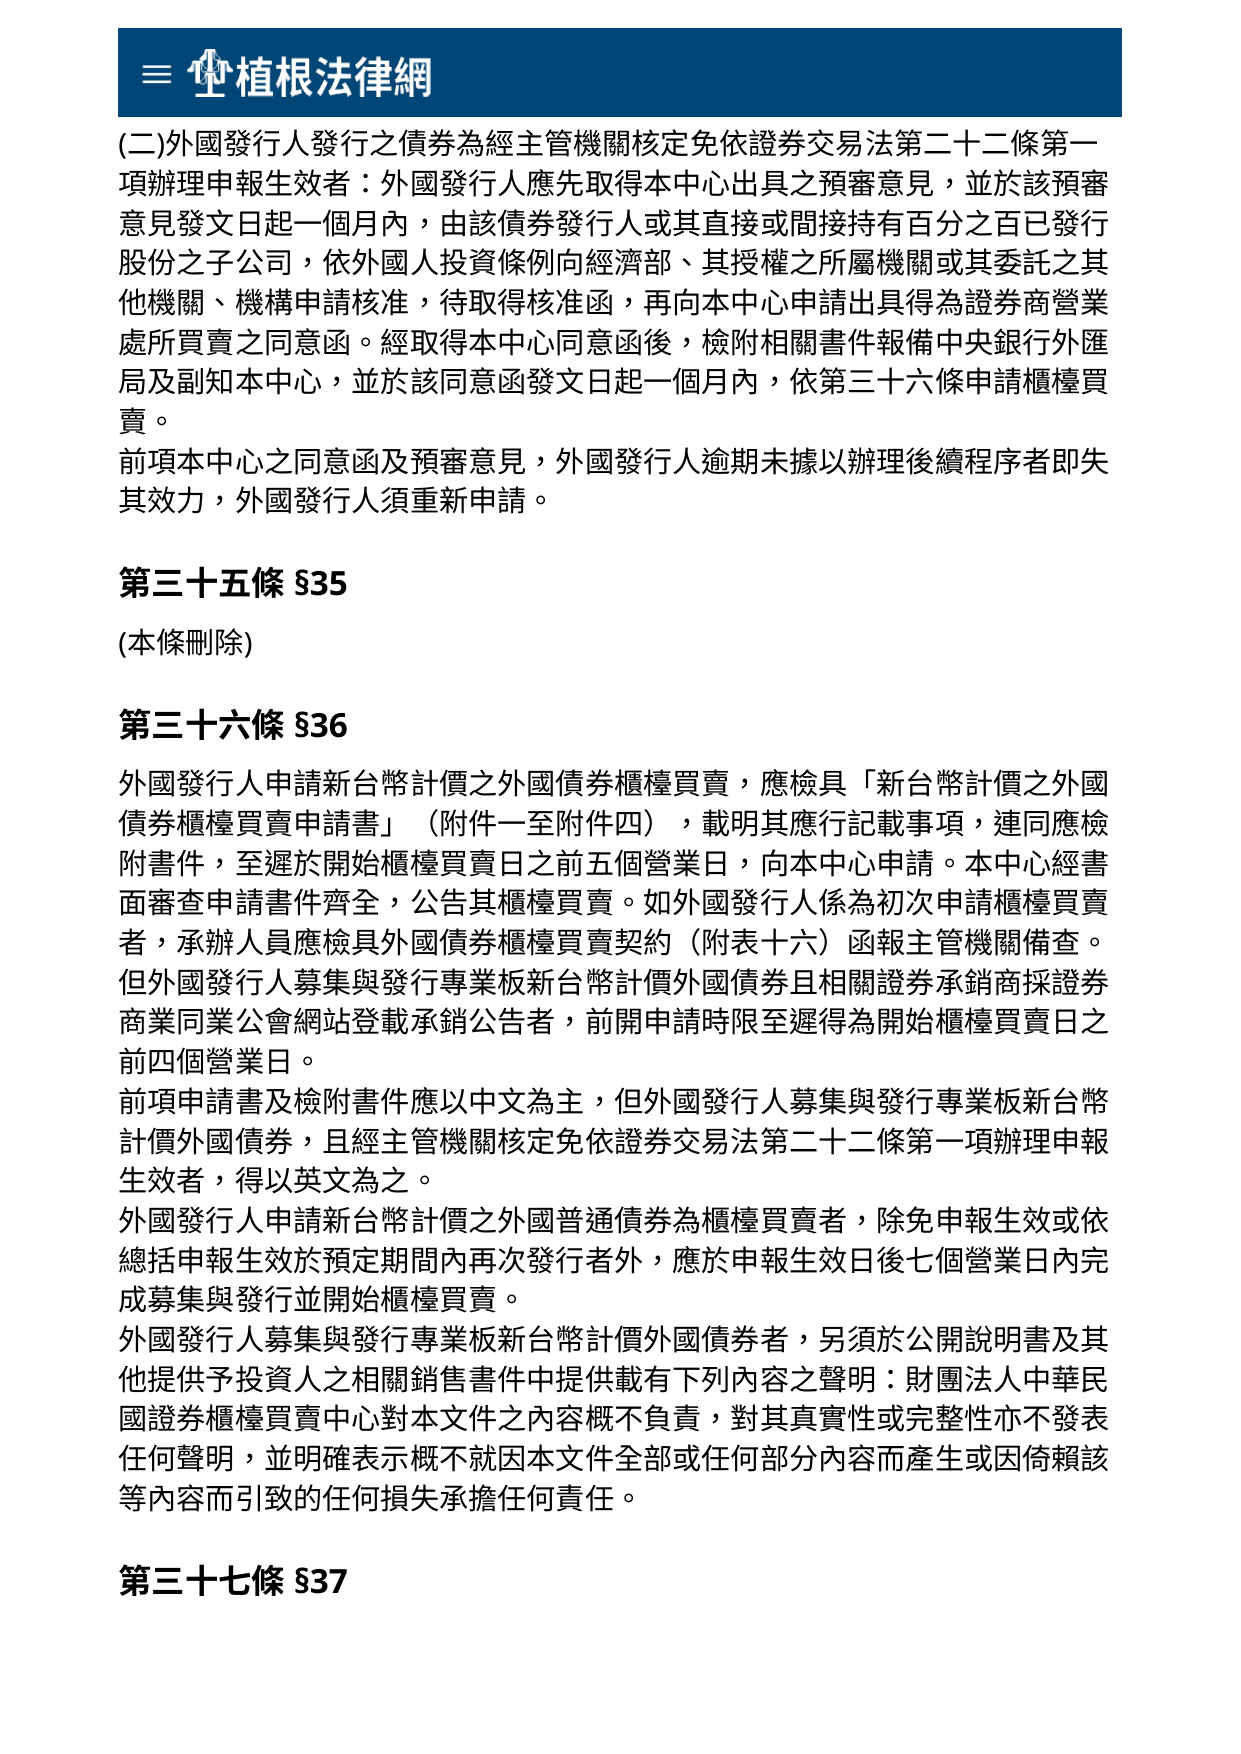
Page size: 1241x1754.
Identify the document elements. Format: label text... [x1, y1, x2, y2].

text 第三十五條 §35 [118, 560, 1122, 606]
text 第三十七條 §37 [118, 1557, 1122, 1603]
text 外國發行人申請新台幣計價之外國債券櫃檯買賣，應檢具「新台幣計價之外國債券櫃檯買賣申請書」（附件一至附件四），載明其應行記載事項，連同應檢附書件，至遲於開始櫃檯買賣日之前五個營業日，向本中心申請。本中心經書面審查申請書件齊全，公告其櫃檯買賣。如外國發行人係為初次申請櫃檯買賣者，承辦人員應檢具外國債券櫃檯買賣契約（附表十六）函報主管機關備查。但外國發行人募集與發行專業板新台幣計價外國債券且相關證券承銷商採證券商業同業公會網站登載承銷公告者，前開申請時限至遲得為開始櫃檯買賣日之前四個營業日。 [118, 764, 1122, 1081]
text 外國發行人募集與發行專業板新台幣計價外國債券者，另須於公開說明書及其他提供予投資人之相關銷售書件中提供載有下列內容之聲明：財團法人中華民國證券櫃檯買賣中心對本文件之內容概不負責，對其真實性或完整性亦不發表任何聲明，並明確表示概不就因本文件全部或任何部分內容而產生或因倚賴該等內容而引致的任何損失承擔任何責任。 [118, 1319, 1122, 1518]
text 前項本中心之同意函及預審意見，外國發行人逾期未據以辦理後續程序者即失其效力，外國發行人須重新申請。 [118, 441, 1122, 520]
text 前項申請書及檢附書件應以中文為主，但外國發行人募集與發行專業板新台幣計價外國債券，且經主管機關核定免依證券交易法第二十二條第一項辦理申報生效者，得以英文為之。 [118, 1081, 1122, 1200]
text 外國發行人申請新台幣計價之外國普通債券為櫃檯買賣者，除免申報生效或依總括申報生效於預定期間內再次發行者外，應於申報生效日後七個營業日內完成募集與發行並開始櫃檯買賣。 [118, 1200, 1122, 1319]
text (二)外國發行人發行之債券為經主管機關核定免依證券交易法第二十二條第一項辦理申報生效者：外國發行人應先取得本中心出具之預審意見，並於該預審意見發文日起一個月內，由該債券發行人或其直接或間接持有百分之百已發行股份之子公司，依外國人投資條例向經濟部、其授權之所屬機關或其委託之其他機關、機構申請核准，待取得核准函，再向本中心申請出具得為證券商營業處所買賣之同意函。經取得本中心同意函後，檢附相關書件報備中央銀行外匯局及副知本中心，並於該同意函發文日起一個月內，依第三十六條申請櫃檯買賣。 [118, 123, 1122, 441]
text (本條刪除) [118, 622, 1122, 662]
picture [118, 28, 1122, 117]
text 第三十六條 §36 [118, 702, 1122, 747]
